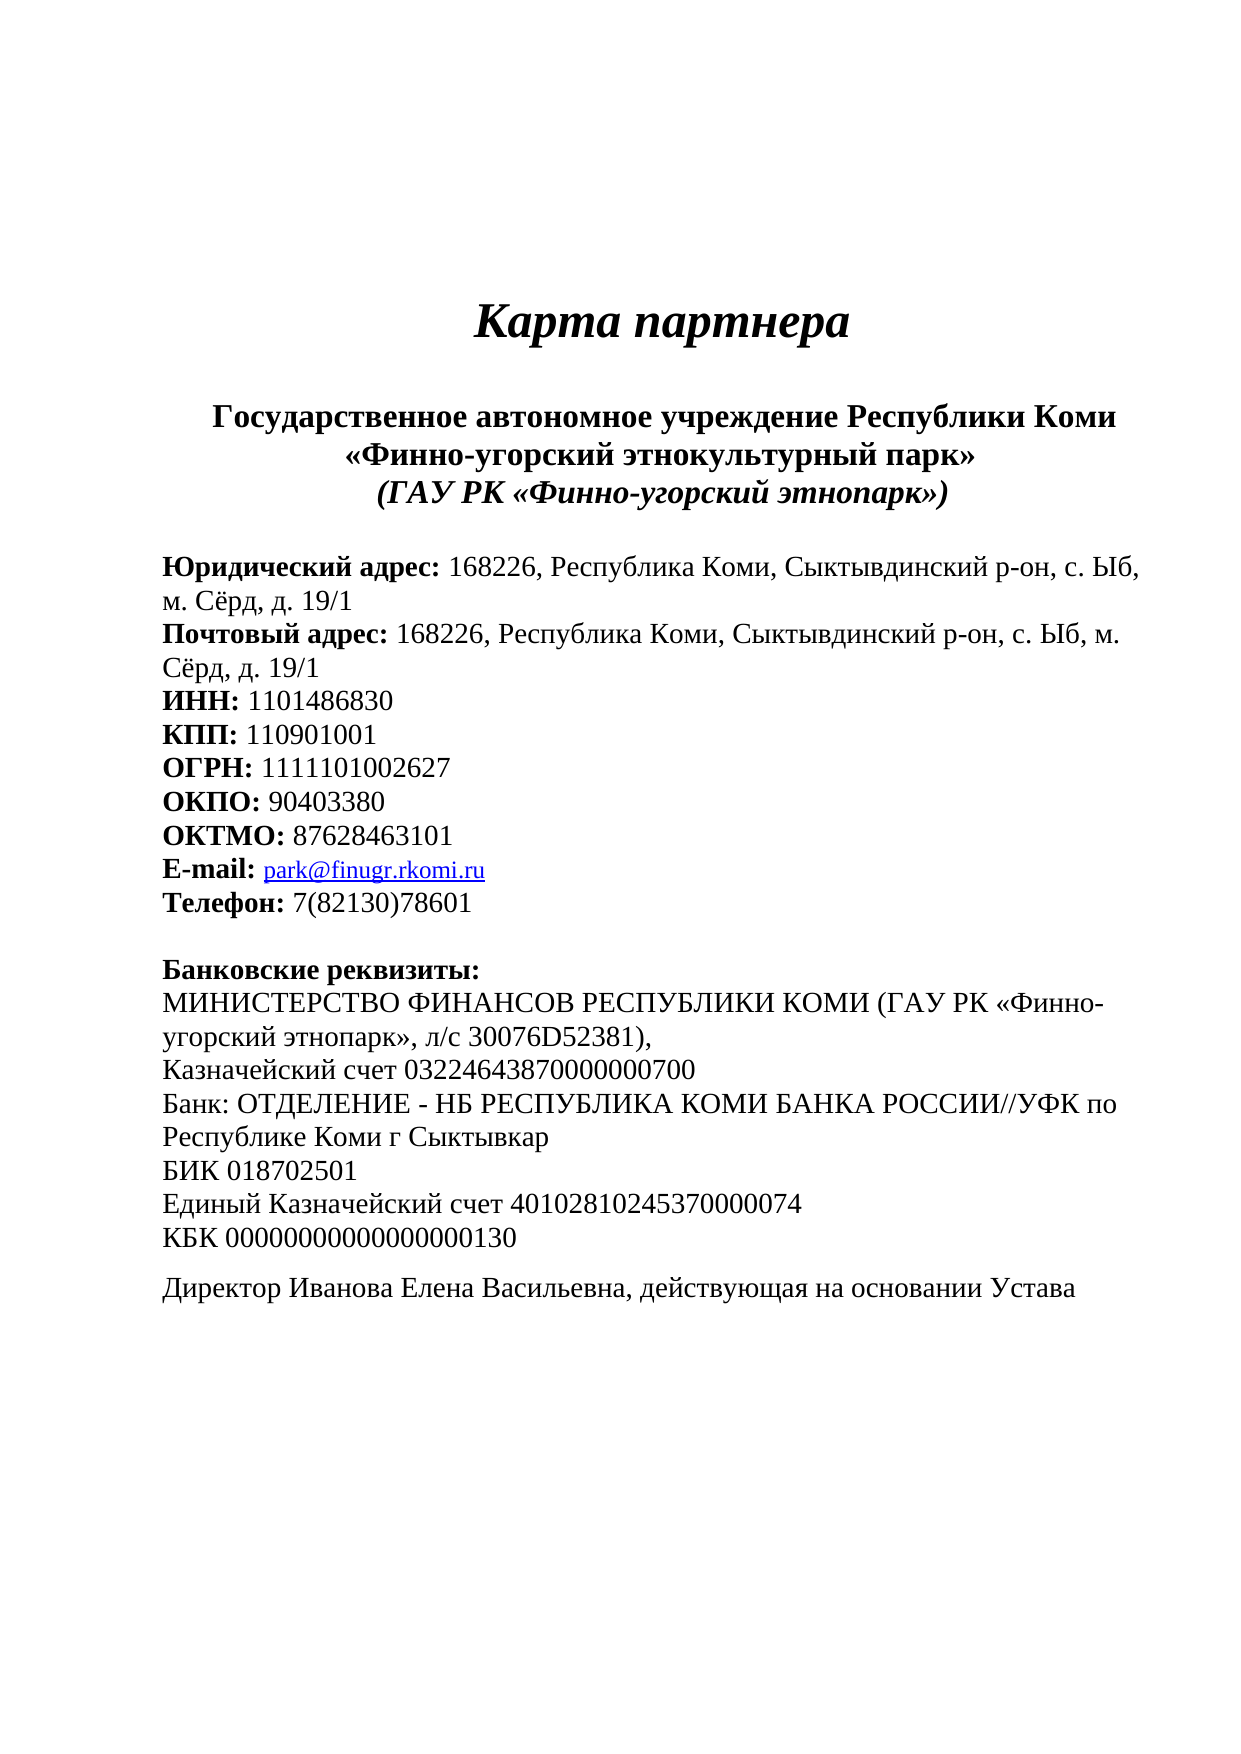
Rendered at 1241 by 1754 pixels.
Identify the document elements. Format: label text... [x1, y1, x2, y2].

text Карта партнера [177, 291, 1152, 348]
table_header Государственное автономное учреждение Республики Коми «Финно-угорский этнокультурный парк» (ГАУ РК «Финно-угорский этнопарк») [151, 396, 1178, 549]
table_cell Юридический адрес: 168226, Республика Коми, Сыктывдинский р-он, с. Ыб, м. Сёрд, д. 19/1 Почтовый адрес: 168226, Республика Коми, Сыктывдинский р-он, с. Ыб, м. Сёрд, д. 19/1 ИНН: 1101486830 КПП: 110901001 ОГРН: 1111101002627 ОКПО: 90403380 ОКТМО: 87628463101 E-mail: park@finugr.rkomi.ru Телефон: 7(82130)78601 Банковские реквизиты: МИНИСТЕРСТВО ФИНАНСОВ РЕСПУБЛИКИ КОМИ (ГАУ РК «Финно-угорский этнопарк», л/с 30076D52381), Казначейский счет 03224643870000000700 Банк: ОТДЕЛЕНИЕ - НБ РЕСПУБЛИКА КОМИ БАНКА РОССИИ//УФК по Республике Коми г Сыктывкар БИК 018702501 Единый Казначейский счет 40102810245370000074 КБК 00000000000000000130 Директор Иванова Елена Васильевна, действующая на основании Устава [151, 549, 1178, 1488]
